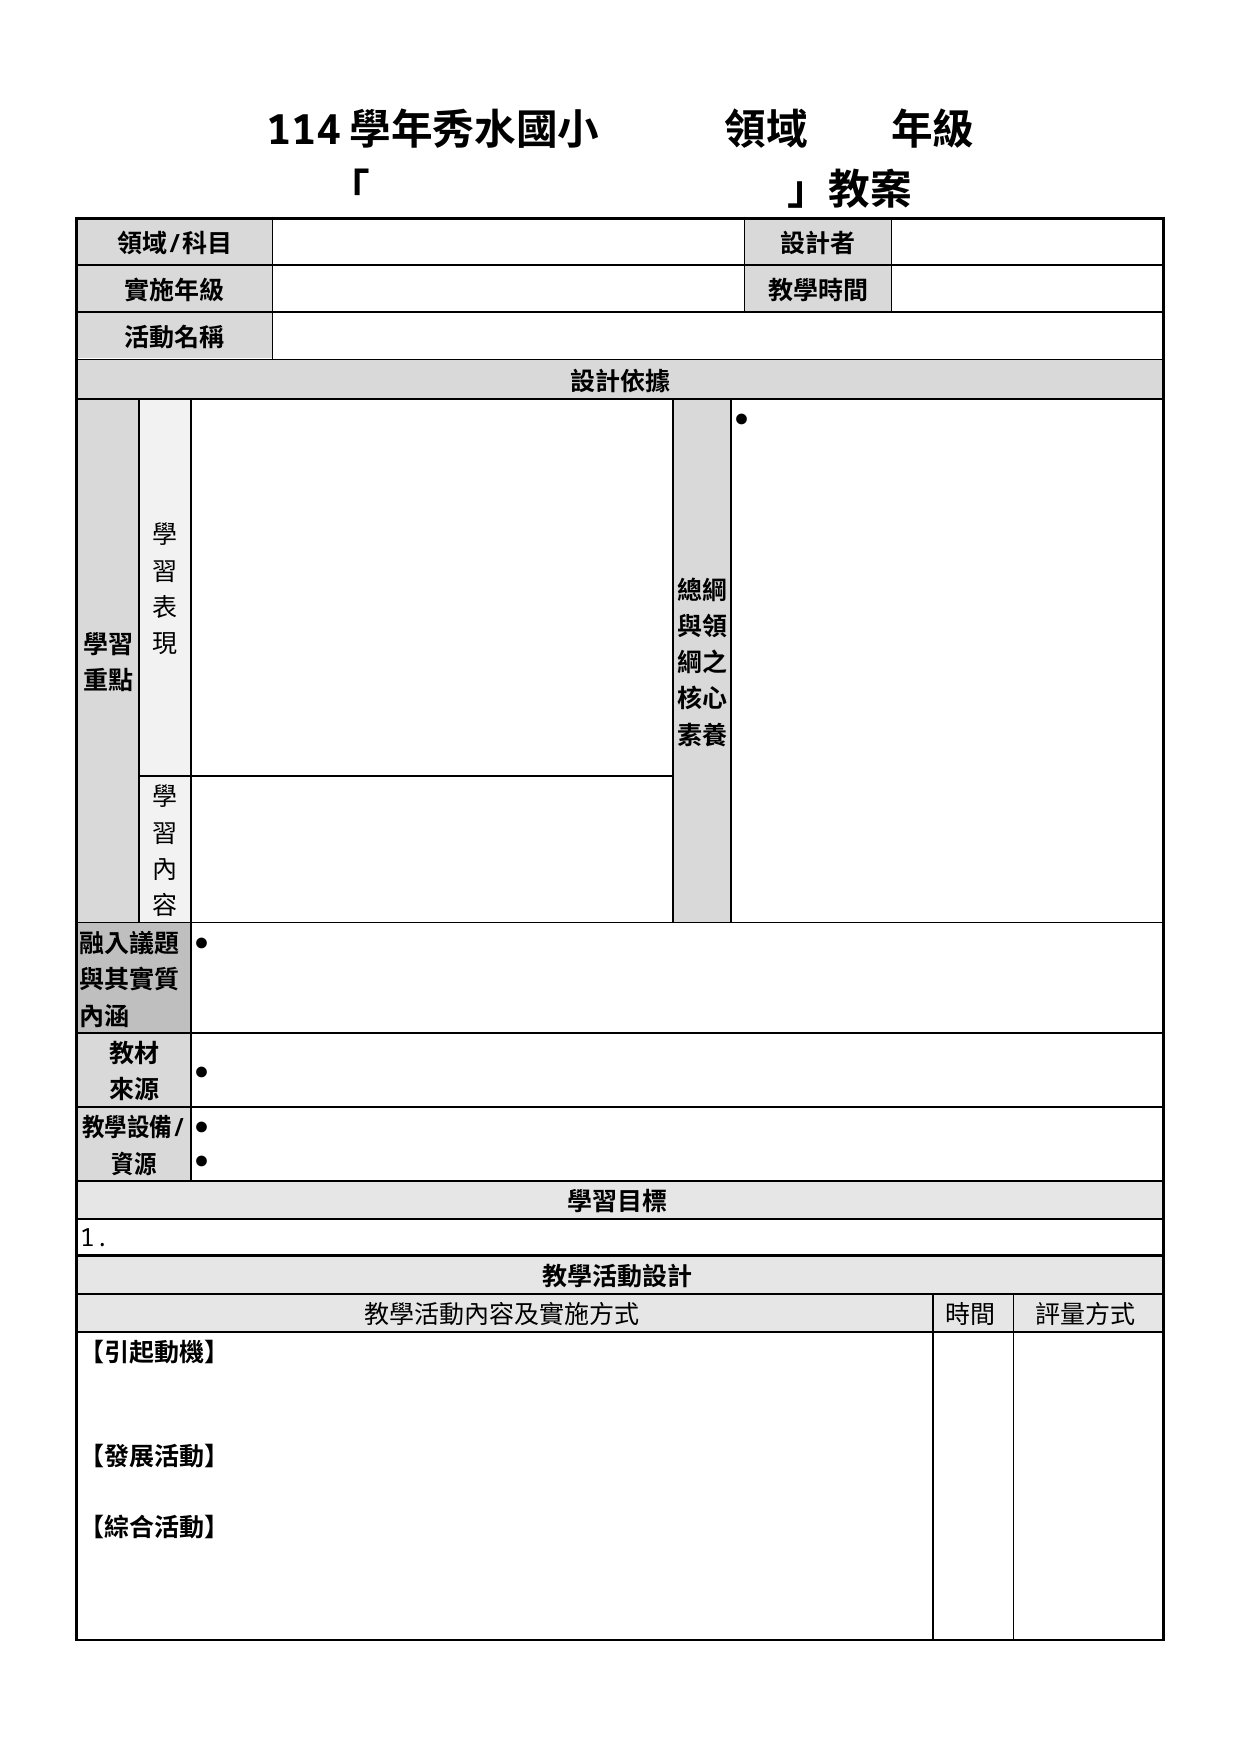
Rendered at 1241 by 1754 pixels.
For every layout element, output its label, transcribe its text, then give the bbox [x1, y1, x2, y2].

table_cell 活動名稱 [78, 313, 272, 358]
table_cell 總綱與領綱之核心素養 [674, 400, 730, 922]
table_header 設計者 [745, 220, 891, 264]
table_cell 學習目標 [78, 1182, 1162, 1218]
table_cell 學習表現 [140, 400, 190, 775]
table_cell [78, 1220, 1162, 1254]
table_cell 實施年級 [78, 266, 272, 311]
table_cell ● [732, 400, 1162, 922]
table_header [273, 220, 744, 264]
table_cell [192, 777, 672, 922]
table_cell 教學活動設計 [78, 1257, 1162, 1293]
table_header [892, 220, 1162, 264]
table_cell [1014, 1333, 1162, 1639]
text 「 」教案 [75, 156, 1165, 217]
table_cell 學習重點 [78, 400, 138, 922]
table_cell 教學時間 [745, 266, 891, 311]
text 114學年秀水國小 領域 年級 [75, 96, 1165, 156]
table_cell ● ● [192, 1108, 1162, 1180]
table_cell 融入議題與其實質內涵 [78, 923, 190, 1032]
table_cell 教學活動內容及實施方式 [78, 1295, 932, 1331]
table_cell 學習內容 [140, 777, 190, 922]
table_cell [892, 266, 1162, 311]
table_cell 評量方式 [1014, 1295, 1162, 1331]
table_cell [273, 313, 1162, 358]
table_cell 教材 來源 [78, 1034, 190, 1106]
table_cell ● [192, 923, 1162, 1032]
table_cell [273, 266, 744, 311]
table_cell 教學設備/資源 [78, 1108, 190, 1180]
table_cell 設計依據 [78, 360, 1162, 398]
table_cell [934, 1333, 1013, 1639]
table_cell 【引起動機】 【發展活動】 【綜合活動】 [78, 1333, 932, 1639]
table_header 領域/科目 [78, 220, 272, 264]
table_cell [192, 400, 672, 775]
table_cell 時間 [934, 1295, 1013, 1331]
table_cell ● [192, 1034, 1162, 1106]
